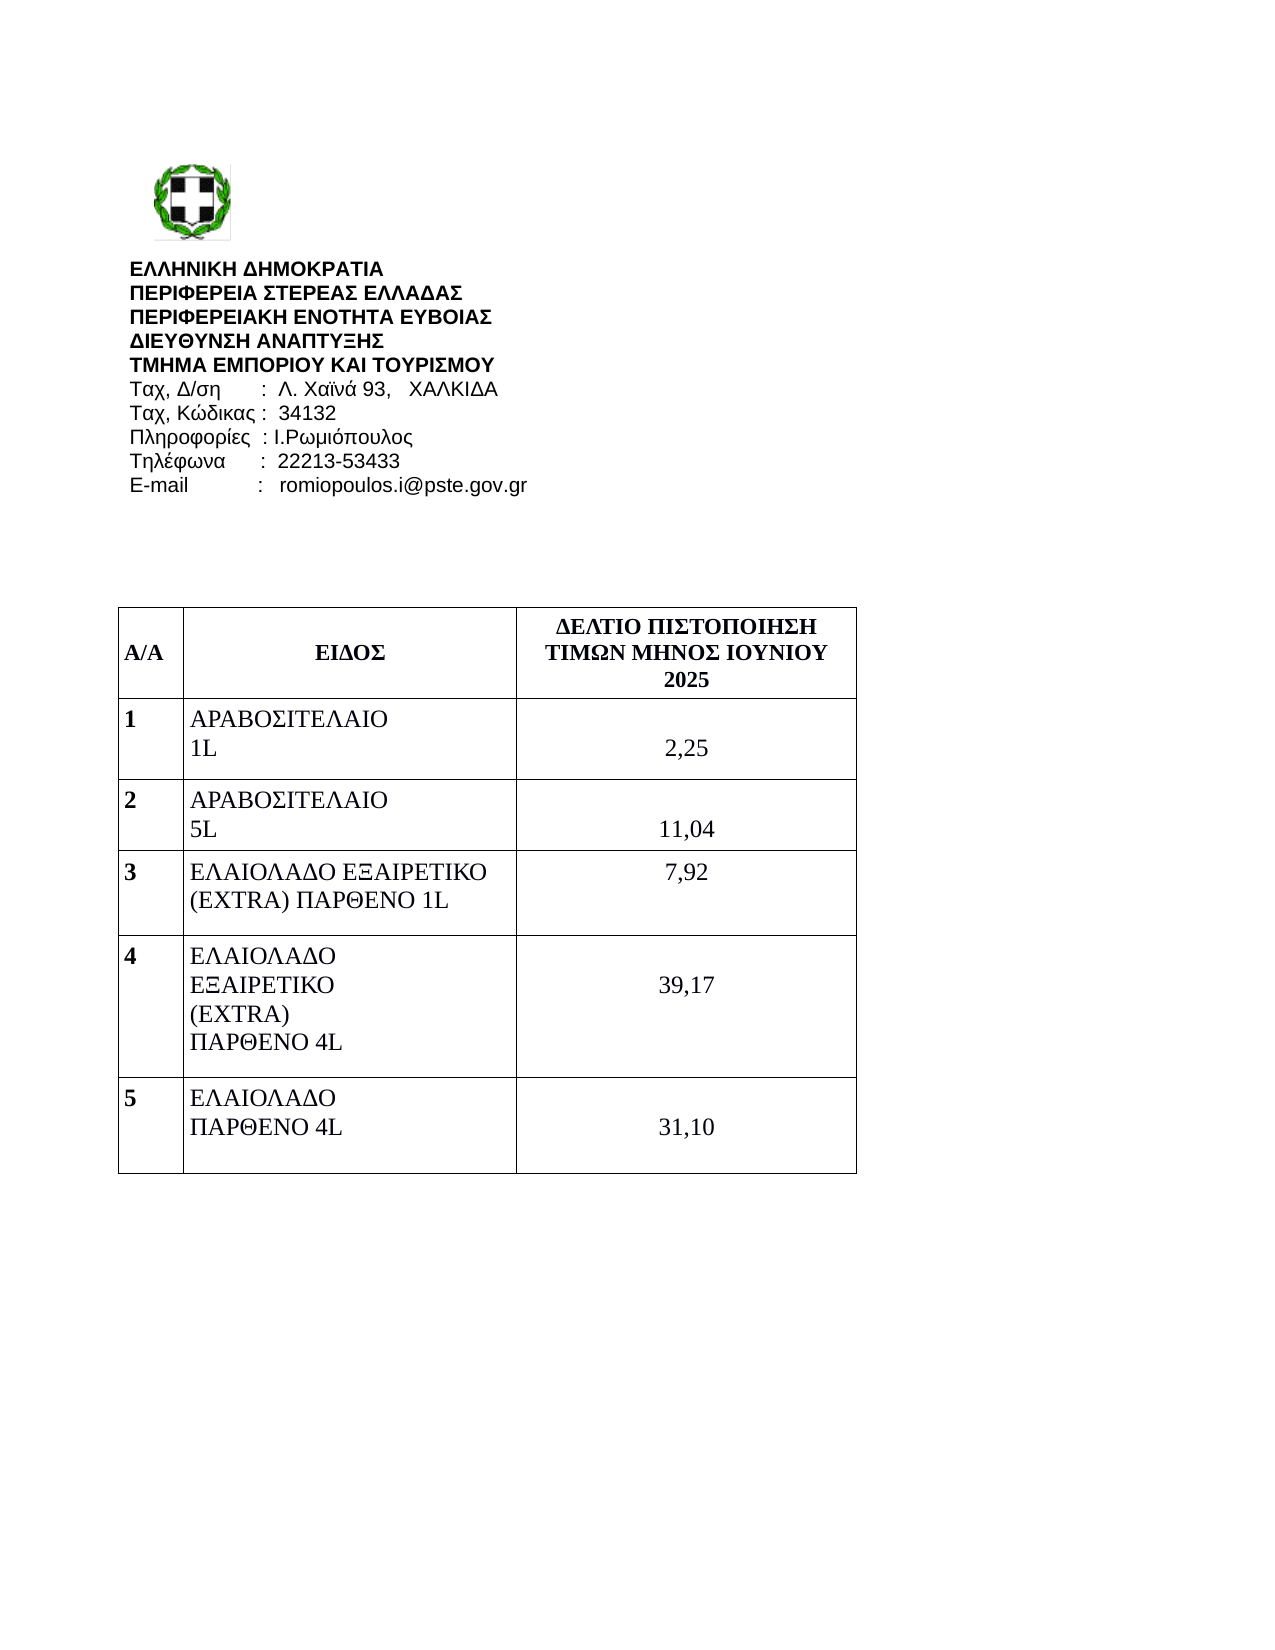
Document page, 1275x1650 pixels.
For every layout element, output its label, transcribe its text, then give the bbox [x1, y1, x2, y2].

table_cell 4 [119, 936, 183, 1077]
table_cell 2 [119, 780, 183, 850]
table_cell 7,92 [517, 851, 856, 935]
table_header ΕΙΔΟΣ [184, 608, 516, 698]
table_header Α/Α [119, 608, 183, 698]
table_cell 11,04 [517, 780, 856, 850]
table_cell ΕΛΑΙΟΛΑΔΟ ΠΑΡΘΕΝΟ 4L [184, 1078, 516, 1173]
table_cell 3 [119, 851, 183, 935]
table_cell ΕΛΑΙΟΛΑΔΟ ΕΞΑΙΡΕΤΙΚΟ (EXTRA) ΠΑΡΘΕΝΟ 4L [184, 936, 516, 1077]
table_cell ΑΡΑΒΟΣΙΤΕΛΑΙΟ 5L [184, 780, 516, 850]
table_cell ΕΛΑΙΟΛΑΔΟ ΕΞΑΙΡΕΤΙΚΟ (EXTRA) ΠΑΡΘΕΝΟ 1L [184, 851, 516, 935]
table_cell ΑΡΑΒΟΣΙΤΕΛΑΙΟ 1L [184, 699, 516, 779]
table_header ΔΕΛΤΙΟ ΠΙΣΤΟΠΟΙΗΣΗ ΤΙΜΩΝ ΜΗΝΟΣ ΙΟΥΝΙΟΥ 2025 [517, 608, 856, 698]
table_cell 5 [119, 1078, 183, 1173]
table_cell 2,25 [517, 699, 856, 779]
table_cell 31,10 [517, 1078, 856, 1173]
table_cell 1 [119, 699, 183, 779]
table_header ΕΛΛΗΝΙΚΗ ΔΗΜΟΚΡΑΤΙΑ ΠΕΡΙΦΕΡΕΙΑ ΣΤΕΡΕΑΣ ΕΛΛΑΔΑΣ ΠΕΡΙΦΕΡΕΙΑΚΗ ΕΝΟΤΗΤΑ ΕΥΒΟΙΑΣ ΔΙΕΥΘΥΝΣΗ ΑΝΑΠΤΥΞΗΣ ΤΜΗΜΑ ΕΜΠΟΡΙΟΥ ΚΑΙ ΤΟΥΡΙΣΜΟΥ Ταχ, Δ/ση : Λ. Χαϊνά 93, ΧΑΛΚΙΔΑ Ταχ, Κώδικας : 34132 Πληροφορίες : Ι.Ρωμιόπουλος Τηλέφωνα : 22213-53433 E-mail : romiopoulos.i@pste.gov.gr [118, 257, 617, 515]
table_cell 39,17 [517, 936, 856, 1077]
